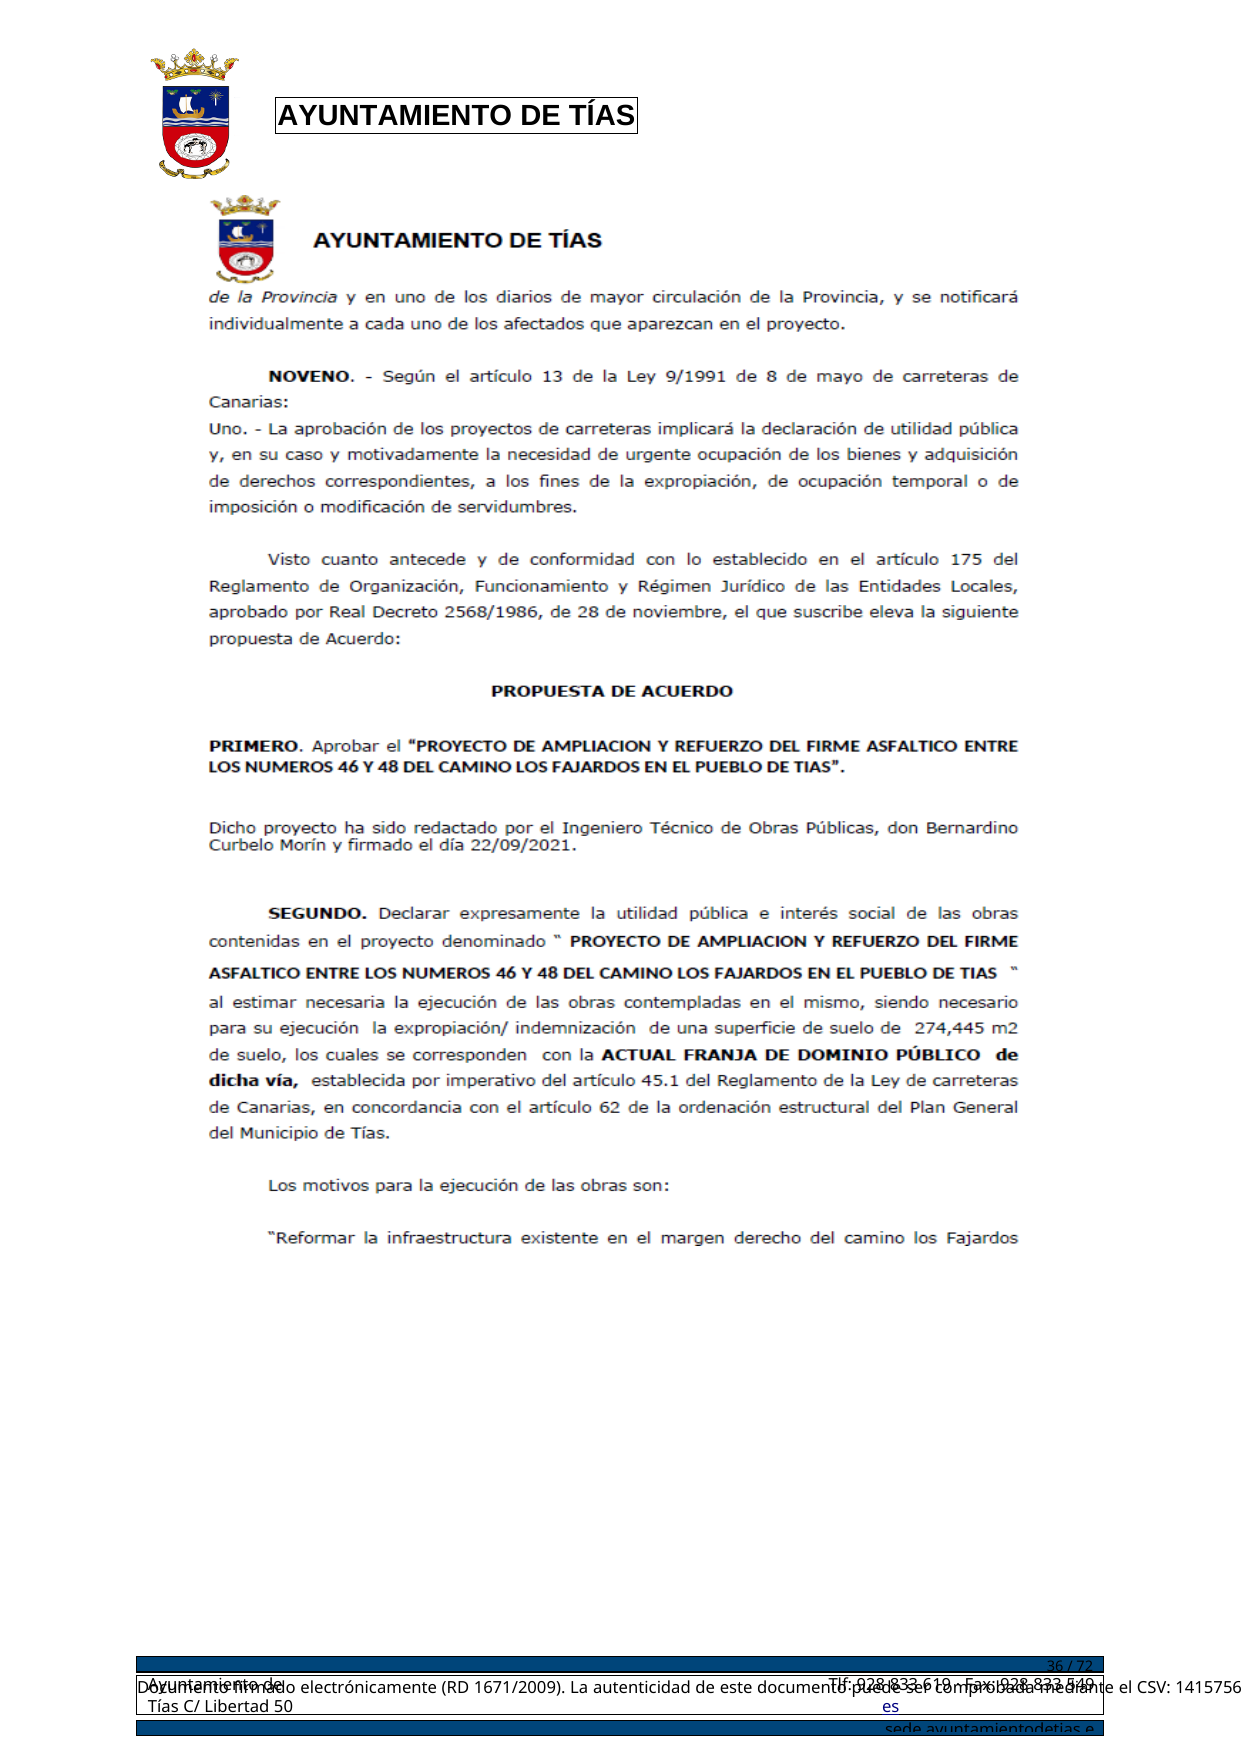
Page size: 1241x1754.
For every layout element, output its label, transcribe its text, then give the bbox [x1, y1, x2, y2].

picture [150, 48, 241, 179]
picture [208, 195, 1020, 1246]
text 36 / 72 [135, 1656, 1093, 1675]
